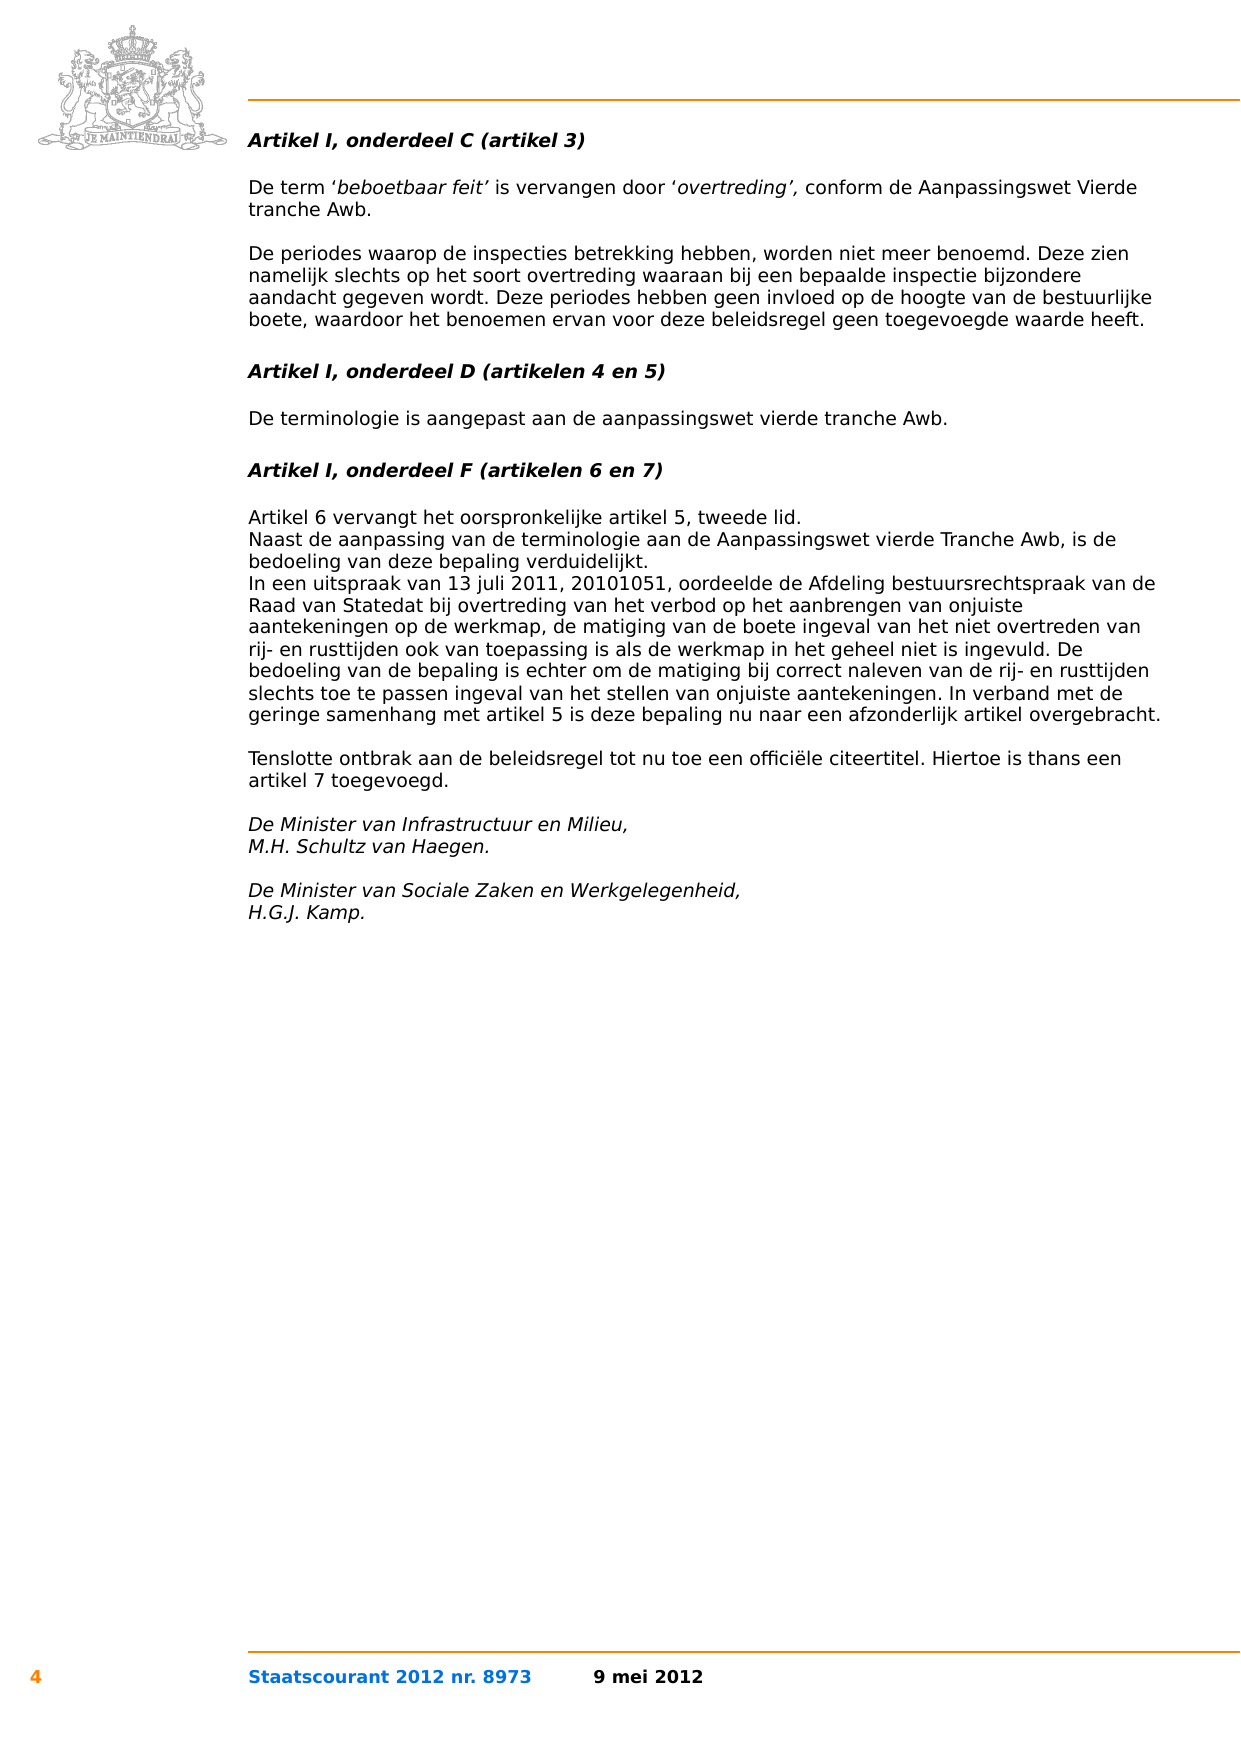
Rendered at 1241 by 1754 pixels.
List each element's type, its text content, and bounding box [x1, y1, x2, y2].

subtitle Artikel I, onderdeel D (artikelen 4 en 5) [248, 361, 1163, 383]
subtitle Artikel I, onderdeel F (artikelen 6 en 7) [248, 459, 1163, 482]
picture [38, 25, 227, 150]
subtitle Artikel I, onderdeel C (artikel 3) [248, 130, 1163, 152]
text De Minister van Sociale Zaken en Werkgelegenheid, H.G.J. Kamp. [248, 880, 1163, 924]
text De terminologie is aangepast aan de aanpassingswet vierde tranche Awb. [248, 408, 1163, 429]
text De Minister van Infrastructuur en Milieu, M.H. Schultz van Haegen. [248, 814, 1163, 858]
text De periodes waarop de inspecties betrekking hebben, worden niet meer benoemd. Deze zien namelijk slechts op het soort overtreding waaraan bij een bepaalde inspectie bijzondere aandacht gegeven wordt. Deze periodes hebben geen invloed op de hoogte van de bestuurlijke boete, waardoor het benoemen ervan voor deze beleidsregel geen toegevoegde waarde heeft. [248, 243, 1163, 331]
text In een uitspraak van 13 juli 2011, 20101051, oordeelde de Afdeling bestuursrechtspraak van de Raad van Statedat bij overtreding van het verbod op het aanbrengen van onjuiste aantekeningen op de werkmap, de matiging van de boete ingeval van het niet overtreden van rij- en rusttijden ook van toepassing is als de werkmap in het geheel niet is ingevuld. De bedoeling van de bepaling is echter om de matiging bij correct naleven van de rij- en rusttijden slechts toe te passen ingeval van het stellen van onjuiste aantekeningen. In verband met de geringe samenhang met artikel 5 is deze bepaling nu naar een afzonderlijk artikel overgebracht. [248, 572, 1163, 726]
text De term ‘beboetbaar feit’ is vervangen door ‘overtreding’, conform de Aanpassingswet Vierde tranche Awb. [248, 177, 1163, 221]
text Tenslotte ontbrak aan de beleidsregel tot nu toe een officiële citeertitel. Hiertoe is thans een artikel 7 toegevoegd. [248, 748, 1163, 792]
text Naast de aanpassing van de terminologie aan de Aanpassingswet vierde Tranche Awb, is de bedoeling van deze bepaling verduidelijkt. [248, 528, 1163, 572]
text Artikel 6 vervangt het oorspronkelijke artikel 5, tweede lid. [248, 507, 1163, 528]
